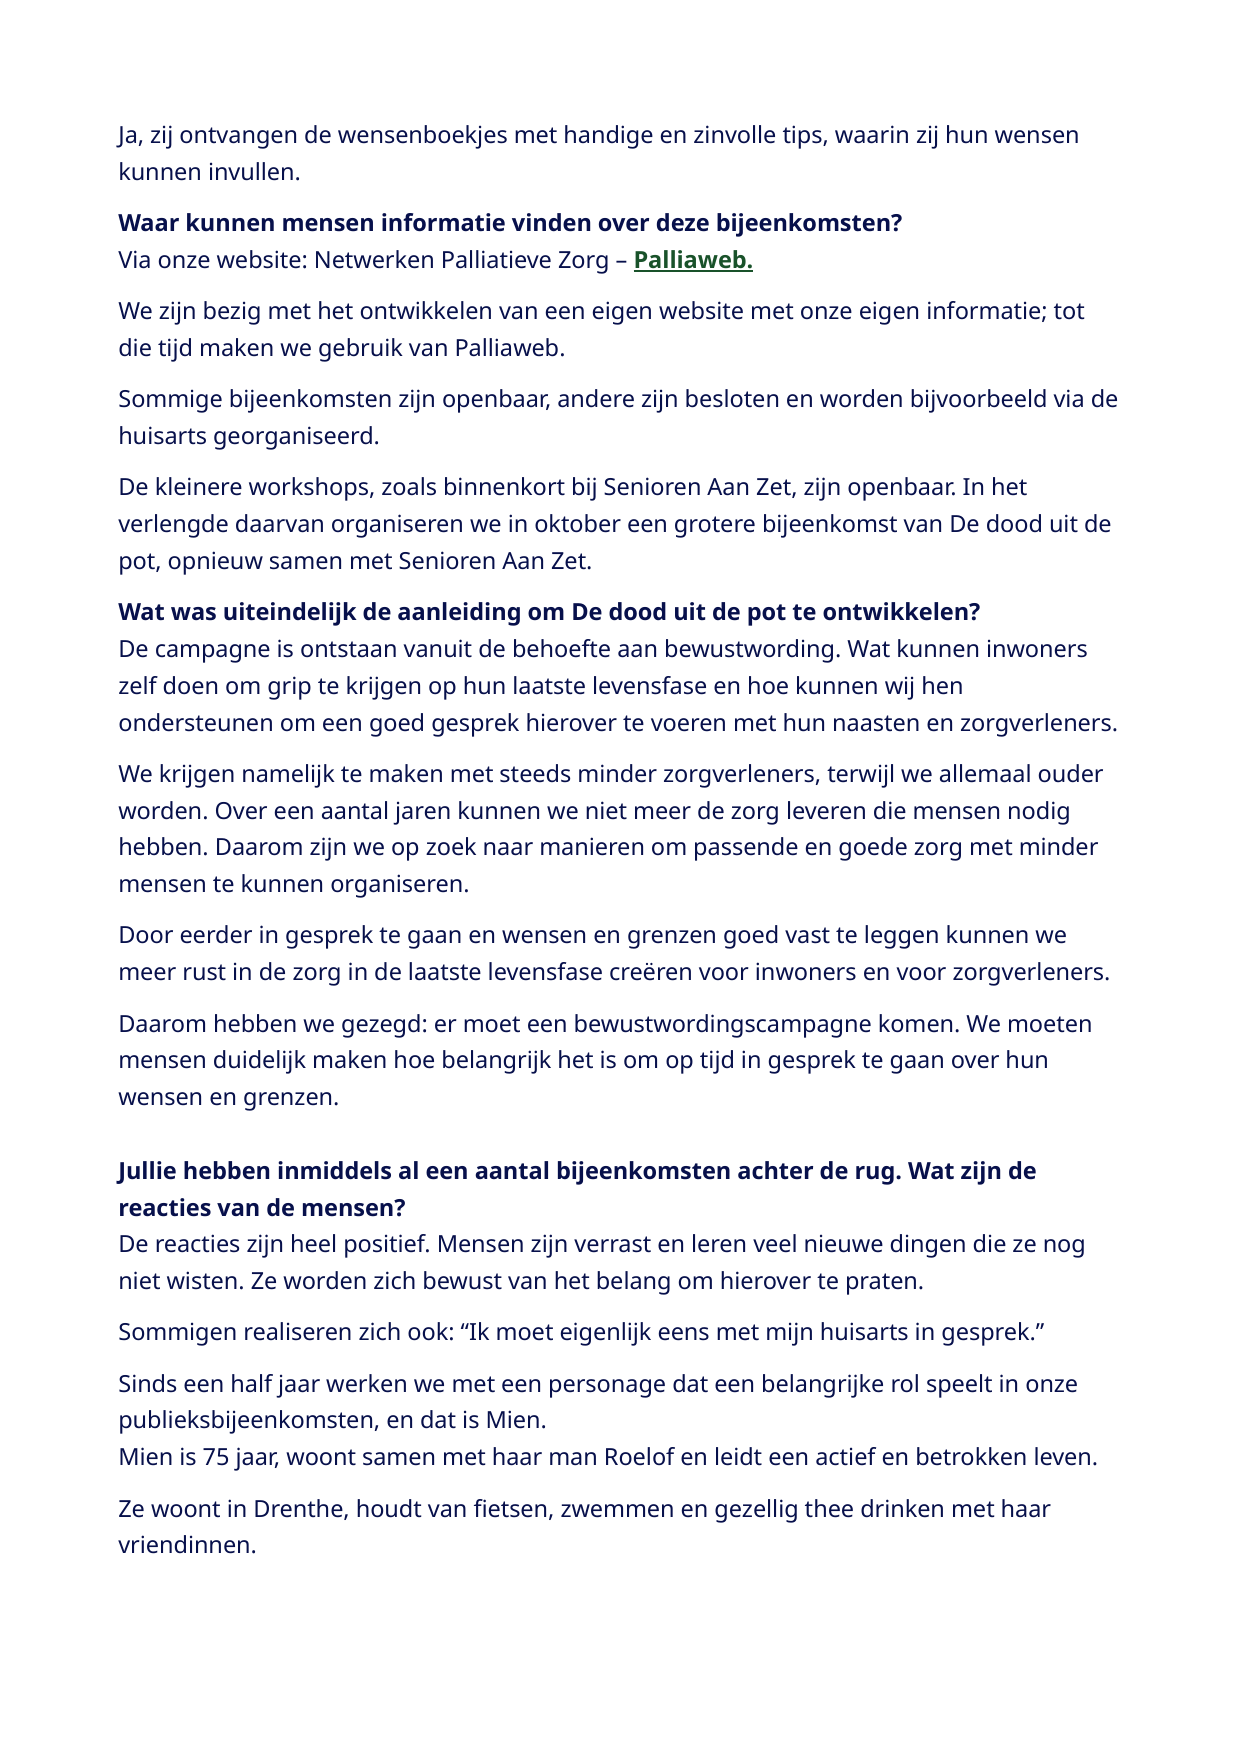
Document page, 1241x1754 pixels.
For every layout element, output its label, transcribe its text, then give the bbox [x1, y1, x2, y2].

text Sommigen realiseren zich ook: “Ik moet eigenlijk eens met mijn huisarts in gesprek.” [118, 1316, 1122, 1348]
text Daarom hebben we gezegd: er moet een bewustwordingscampagne komen. We moeten mensen duidelijk maken hoe belangrijk het is om op tijd in gesprek te gaan over hun wensen en grenzen. Jullie hebben inmiddels al een aantal bijeenkomsten achter de rug. Wat zijn de reacties van de mensen? De reacties zijn heel positief. Mensen zijn verrast en leren veel nieuwe dingen die ze nog niet wisten. Ze worden zich bewust van het belang om hierover te praten. [118, 1007, 1122, 1296]
text De kleinere workshops, zoals binnenkort bij Senioren Aan Zet, zijn openbaar. In het verlengde daarvan organiseren we in oktober een grotere bijeenkomst van De dood uit de pot, opnieuw samen met Senioren Aan Zet. [118, 471, 1122, 576]
text Sinds een half jaar werken we met een personage dat een belangrijke rol speelt in onze publieksbijeenkomsten, en dat is Mien. Mien is 75 jaar, woont samen met haar man Roelof en leidt een actief en betrokken leven. [118, 1367, 1122, 1473]
text Sommige bijeenkomsten zijn openbaar, andere zijn besloten en worden bijvoorbeeld via de huisarts georganiseerd. [118, 382, 1122, 451]
text Wat was uiteindelijk de aanleiding om De dood uit de pot te ontwikkelen? De campagne is ontstaan vanuit de behoefte aan bewustwording. Wat kunnen inwoners zelf doen om grip te krijgen op hun laatste levensfase en hoe kunnen wij hen ondersteunen om een goed gesprek hierover te voeren met hun naasten en zorgverleners. [118, 596, 1122, 738]
text Ze woont in Drenthe, houdt van fietsen, zwemmen en gezellig thee drinken met haar vriendinnen. [118, 1492, 1122, 1561]
text Ja, zij ontvangen de wensenboekjes met handige en zinvolle tips, waarin zij hun wensen kunnen invullen. [118, 118, 1122, 187]
text Waar kunnen mensen informatie vinden over deze bijeenkomsten? Via onze website: Netwerken Palliatieve Zorg – Palliaweb. [118, 206, 1122, 275]
text We zijn bezig met het ontwikkelen van een eigen website met onze eigen informatie; tot die tijd maken we gebruik van Palliaweb. [118, 294, 1122, 363]
text We krijgen namelijk te maken met steeds minder zorgverleners, terwijl we allemaal ouder worden. Over een aantal jaren kunnen we niet meer de zorg leveren die mensen nodig hebben. Daarom zijn we op zoek naar manieren om passende en goede zorg met minder mensen te kunnen organiseren. [118, 757, 1122, 899]
text Door eerder in gesprek te gaan en wensen en grenzen goed vast te leggen kunnen we meer rust in de zorg in de laatste levensfase creëren voor inwoners en voor zorgverleners. [118, 919, 1122, 988]
